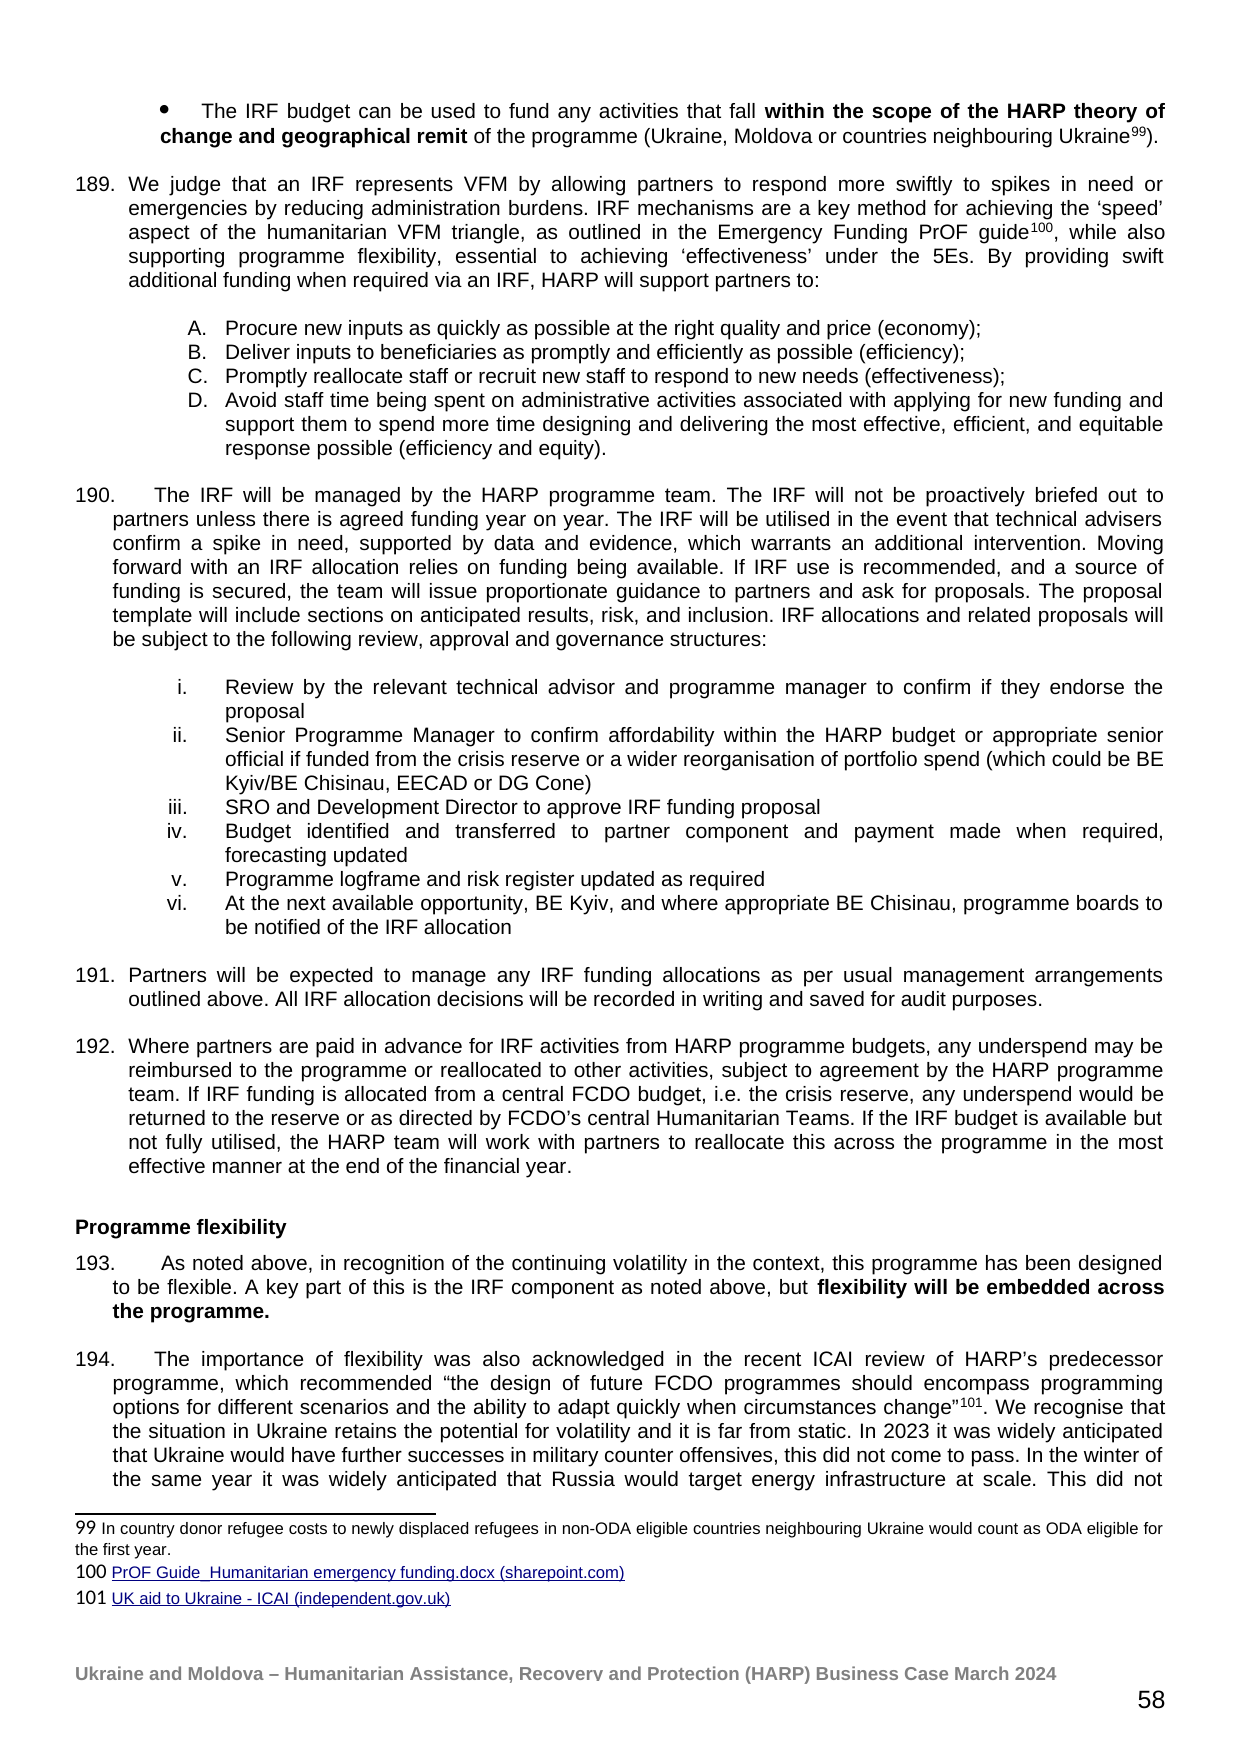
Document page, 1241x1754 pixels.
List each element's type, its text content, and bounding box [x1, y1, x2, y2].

list As noted above, in recognition of the continuing volatility in the context, this programme has been designed to be flexible. A key part of this is the IRF component as noted above, but flexibility will be embedded across the programme. [75, 1251, 1165, 1323]
list At the next available opportunity, BE Kyiv, and where appropriate BE Chisinau, programme boards to be notified of the IRF allocation [187, 891, 1165, 938]
list The IRF budget can be used to fund any activities that fall within the scope of the HARP theory of change and geographical remit of the programme (Ukraine, Moldova or countries neighbouring Ukraine). [160, 99, 1165, 148]
list Promptly reallocate staff or recruit new staff to respond to new needs (effectiveness); [187, 363, 1165, 387]
list Review by the relevant technical advisor and programme manager to confirm if they endorse the proposal [187, 675, 1165, 723]
list SRO and Development Director to approve IRF funding proposal [187, 795, 1165, 819]
list Partners will be expected to manage any IRF funding allocations as per usual management arrangements outlined above. All IRF allocation decisions will be recorded in writing and saved for audit purposes. [75, 962, 1165, 1010]
list In country donor refugee costs to newly displaced refugees in non-ODA eligible countries neighbouring Ukraine would count as ODA eligible for the first year. [75, 1514, 1165, 1558]
list Avoid staff time being spent on administrative activities associated with applying for new funding and support them to spend more time designing and delivering the most effective, efficient, and equitable response possible (efficiency and equity). [187, 387, 1165, 459]
list We judge that an IRF represents VFM by allowing partners to respond more swiftly to spikes in need or emergencies by reducing administration burdens. IRF mechanisms are a key method for achieving the ‘speed’ aspect of the humanitarian VFM triangle, as outlined in the Emergency Funding PrOF guide, while also supporting programme flexibility, essential to achieving ‘effectiveness’ under the 5Es. By providing swift additional funding when required via an IRF, HARP will support partners to: [75, 172, 1165, 292]
list Senior Programme Manager to confirm affordability within the HARP budget or appropriate senior official if funded from the crisis reserve or a wider reorganisation of portfolio spend (which could be BE Kyiv/BE Chisinau, EECAD or DG Cone) [187, 723, 1165, 795]
list Procure new inputs as quickly as possible at the right quality and price (economy); [187, 316, 1165, 339]
list UK aid to Ukraine - ICAI (independent.gov.uk) [75, 1584, 1165, 1609]
list Programme logframe and risk register updated as required [187, 867, 1165, 891]
list Where partners are paid in advance for IRF activities from HARP programme budgets, any underspend may be reimbursed to the programme or reallocated to other activities, subject to agreement by the HARP programme team. If IRF funding is allocated from a central FCDO budget, i.e. the crisis reserve, any underspend would be returned to the reserve or as directed by FCDO’s central Humanitarian Teams. If the IRF budget is available but not fully utilised, the HARP team will work with partners to reallocate this across the programme in the most effective manner at the end of the financial year. [75, 1034, 1165, 1178]
list Deliver inputs to beneficiaries as promptly and efficiently as possible (efficiency); [187, 339, 1165, 363]
list The IRF will be managed by the HARP programme team. The IRF will not be proactively briefed out to partners unless there is agreed funding year on year. The IRF will be utilised in the event that technical advisers confirm a spike in need, supported by data and evidence, which warrants an additional intervention. Moving forward with an IRF allocation relies on funding being available. If IRF use is recommended, and a source of funding is secured, the team will issue proportionate guidance to partners and ask for proposals. The proposal template will include sections on anticipated results, risk, and inclusion. IRF allocations and related proposals will be subject to the following review, approval and governance structures: [75, 483, 1165, 651]
subtitle Programme flexibility [75, 1214, 1165, 1238]
list Budget identified and transferred to partner component and payment made when required, forecasting updated [187, 819, 1165, 867]
list The importance of flexibility was also acknowledged in the recent ICAI review of HARP’s predecessor programme, which recommended “the design of future FCDO programmes should encompass programming options for different scenarios and the ability to adapt quickly when circumstances change”. We recognise that the situation in Ukraine retains the potential for volatility and it is far from static. In 2023 it was widely anticipated that Ukraine would have further successes in military counter offensives, this did not come to pass. In the winter of the same year it was widely anticipated that Russia would target energy infrastructure at scale. This did not [75, 1347, 1165, 1491]
list PrOF Guide_Humanitarian emergency funding.docx (sharepoint.com) [75, 1558, 1165, 1584]
